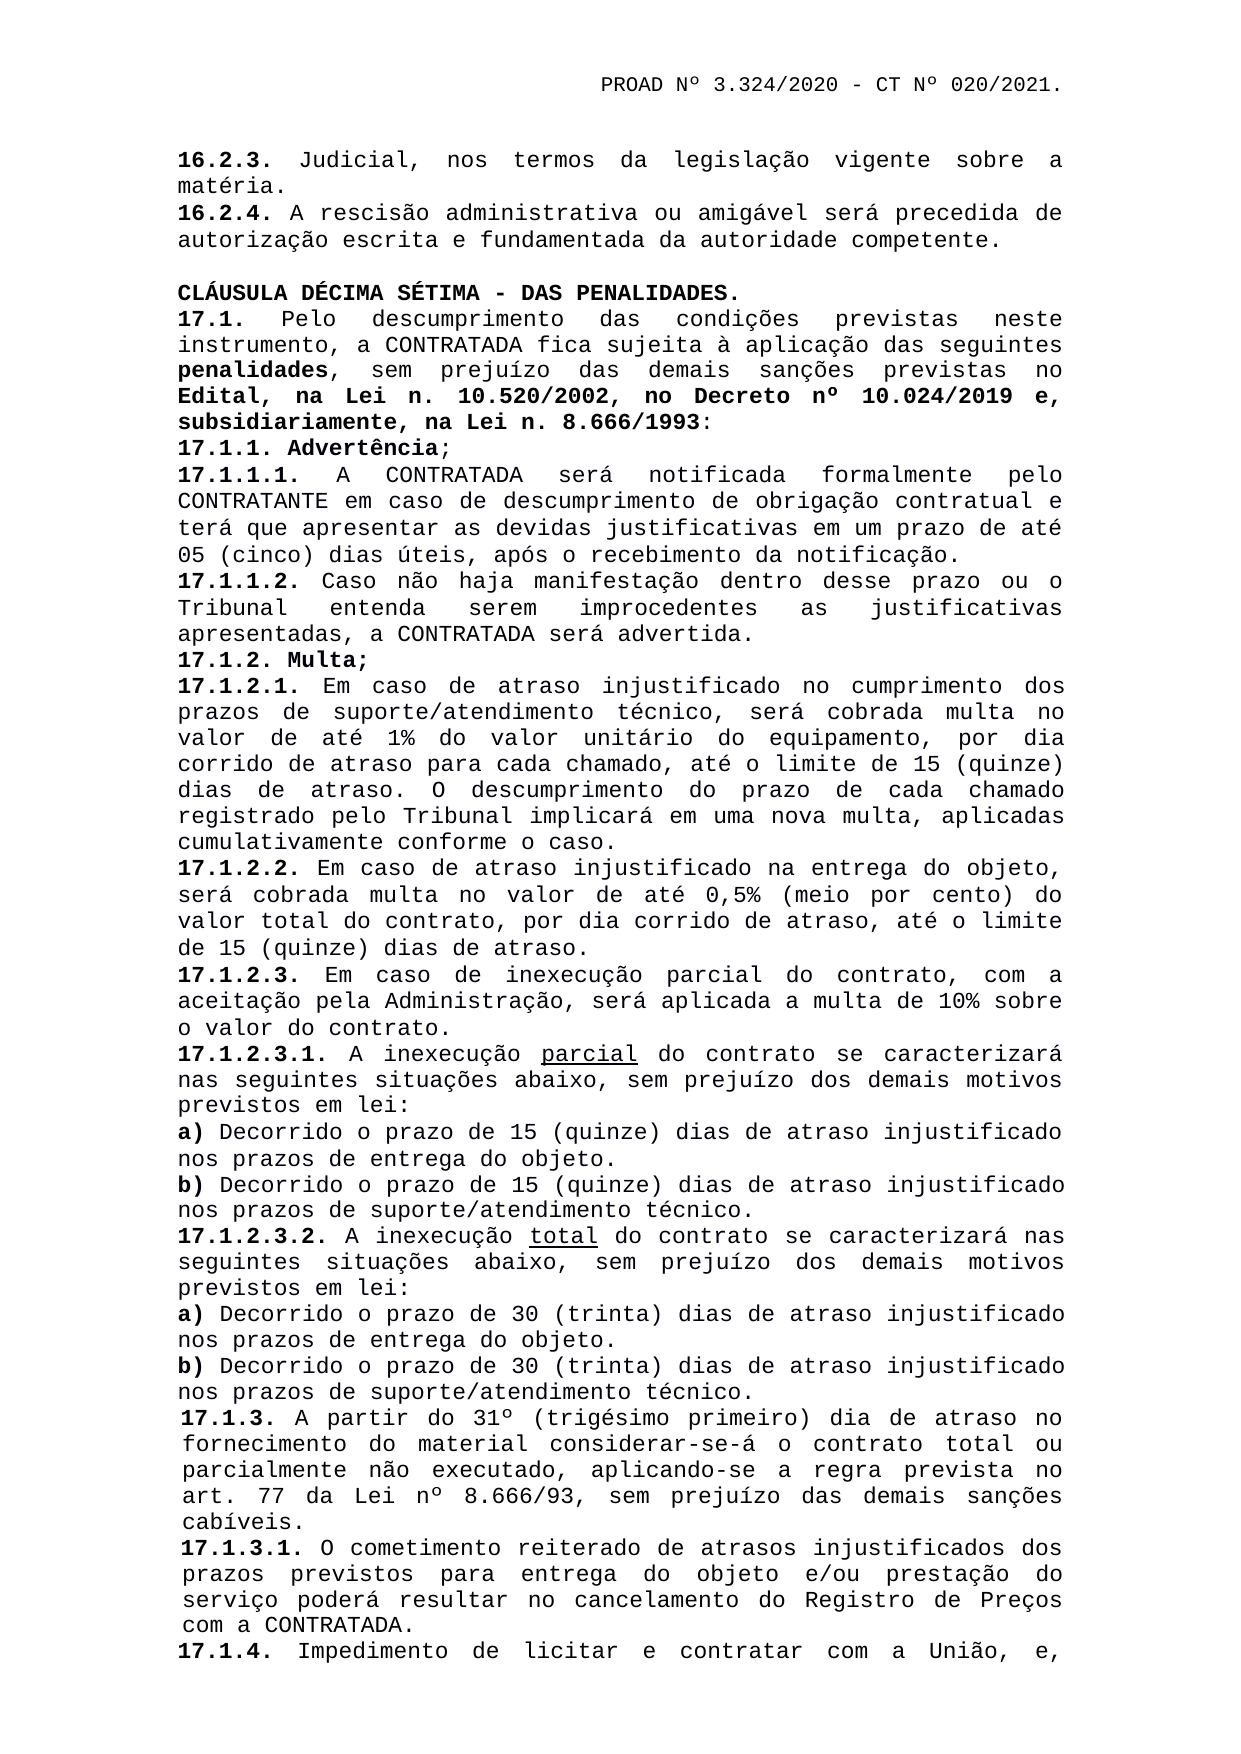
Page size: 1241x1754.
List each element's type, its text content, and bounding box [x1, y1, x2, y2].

text 17.1.2.3.2. A inexecução total do contrato se caracterizará nas seguintes situações abaixo, sem prejuízo dos demais motivos previstos em lei: [177, 1225, 1065, 1303]
text 17.1.3.1. O cometimento reiterado de atrasos injustificados dos prazos previstos para entrega do objeto e/ou prestação do serviço poderá resultar no cancelamento do Registro de Preços com a CONTRATADA. [180, 1536, 1063, 1640]
text 16.2.4. A rescisão administrativa ou amigável será precedida de autorização escrita e fundamentada da autoridade competente. [177, 201, 1063, 254]
text 17.1.1.1. A CONTRATADA será notificada formalmente pelo CONTRATANTE em caso de descumprimento de obrigação contratual e terá que apresentar as devidas justificativas em um prazo de até 05 (cinco) dias úteis, após o recebimento da notificação. [177, 463, 1063, 569]
text a) Decorrido o prazo de 15 (quinze) dias de atraso injustificado nos prazos de entrega do objeto. [177, 1120, 1063, 1173]
text 17.1.2.3.1. A inexecução parcial do contrato se caracterizará nas seguintes situações abaixo, sem prejuízo dos demais motivos previstos em lei: [177, 1042, 1063, 1120]
text CLÁUSULA DÉCIMA SÉTIMA - DAS PENALIDADES. [177, 280, 1063, 307]
text 17.1.1. Advertência; [177, 437, 1063, 463]
text 17.1.1.2. Caso não haja manifestação dentro desse prazo ou o Tribunal entenda serem improcedentes as justificativas apresentadas, a CONTRATADA será advertida. [177, 569, 1063, 648]
text 17.1.4. Impedimento de licitar e contratar com a União, e, [177, 1640, 1063, 1666]
text b) Decorrido o prazo de 15 (quinze) dias de atraso injustificado nos prazos de suporte/atendimento técnico. [177, 1173, 1065, 1225]
text b) Decorrido o prazo de 30 (trinta) dias de atraso injustificado nos prazos de suporte/atendimento técnico. [177, 1354, 1065, 1406]
text 17.1.2.2. Em caso de atraso injustificado na entrega do objeto, será cobrada multa no valor de até 0,5% (meio por cento) do valor total do contrato, por dia corrido de atraso, até o limite de 15 (quinze) dias de atraso. [177, 856, 1063, 962]
text 17.1.2.3. Em caso de inexecução parcial do contrato, com a aceitação pela Administração, será aplicada a multa de 10% sobre o valor do contrato. [177, 962, 1063, 1042]
text 16.2.3. Judicial, nos termos da legislação vigente sobre a matéria. [177, 148, 1063, 201]
text a) Decorrido o prazo de 30 (trinta) dias de atraso injustificado nos prazos de entrega do objeto. [177, 1303, 1065, 1354]
text 17.1. Pelo descumprimento das condições previstas neste instrumento, a CONTRATADA fica sujeita à aplicação das seguintes penalidades, sem prejuízo das demais sanções previstas no Edital, na Lei n. 10.520/2002, no Decreto nº 10.024/2019 e, subsidiariamente, na Lei n. 8.666/1993: [177, 307, 1063, 437]
text 17.1.3. A partir do 31º (trigésimo primeiro) dia de atraso no fornecimento do material considerar-se-á o contrato total ou parcialmente não executado, aplicando-se a regra prevista no art. 77 da Lei nº 8.666/93, sem prejuízo das demais sanções cabíveis. [180, 1406, 1063, 1536]
text 17.1.2.1. Em caso de atraso injustificado no cumprimento dos prazos de suporte/atendimento técnico, será cobrada multa no valor de até 1% do valor unitário do equipamento, por dia corrido de atraso para cada chamado, até o limite de 15 (quinze) dias de atraso. O descumprimento do prazo de cada chamado registrado pelo Tribunal implicará em uma nova multa, aplicadas cumulativamente conforme o caso. [177, 674, 1065, 856]
text 17.1.2. Multa; [177, 648, 1065, 674]
